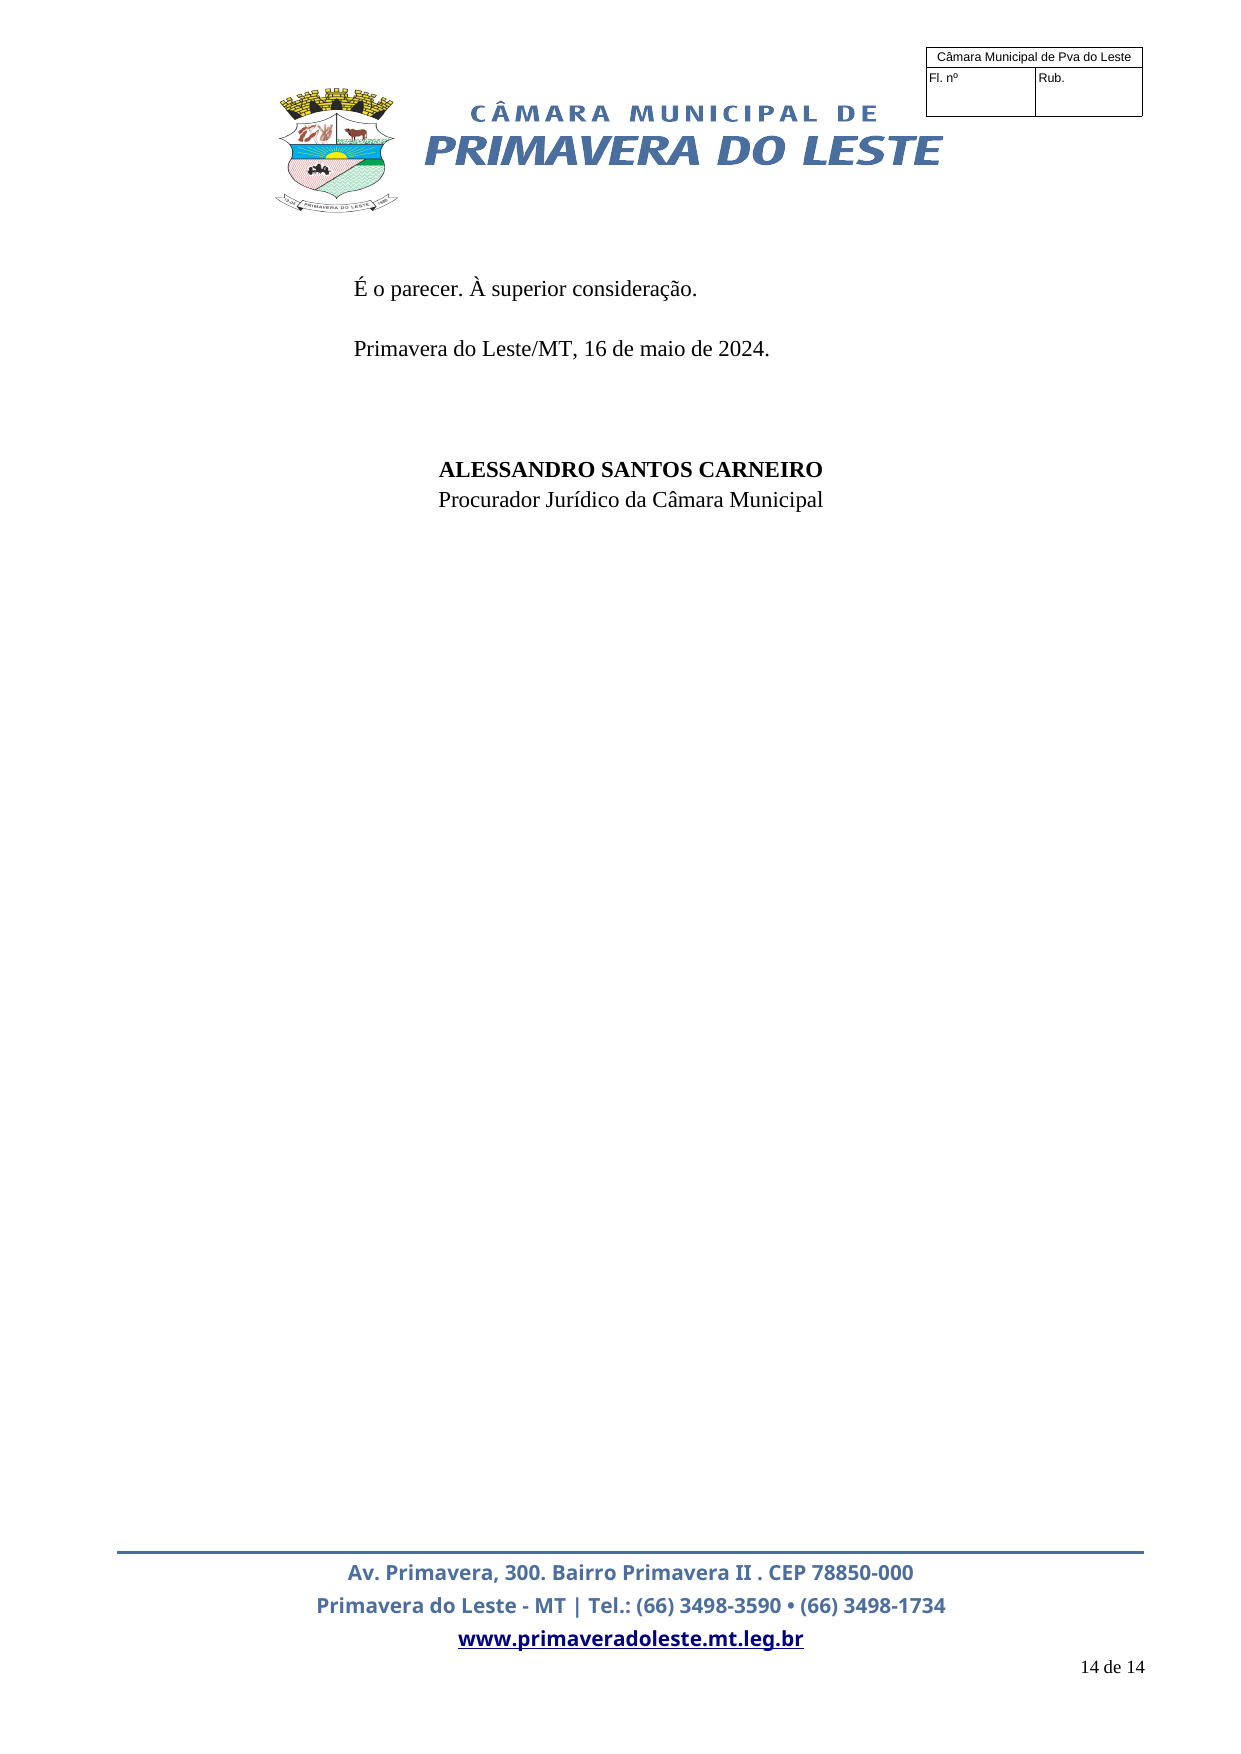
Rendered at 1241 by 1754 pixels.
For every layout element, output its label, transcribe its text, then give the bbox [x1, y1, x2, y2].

text Procurador Jurídico da Câmara Municipal [117, 486, 1144, 513]
text É o parecer. À superior consideração. [117, 275, 1144, 301]
text ALESSANDRO SANTOS CARNEIRO [117, 456, 1144, 482]
picture [107, 80, 1082, 222]
picture [927, 80, 1035, 116]
text Primavera do Leste/MT, 16 de maio de 2024. [117, 335, 1144, 362]
picture [1036, 80, 1082, 116]
